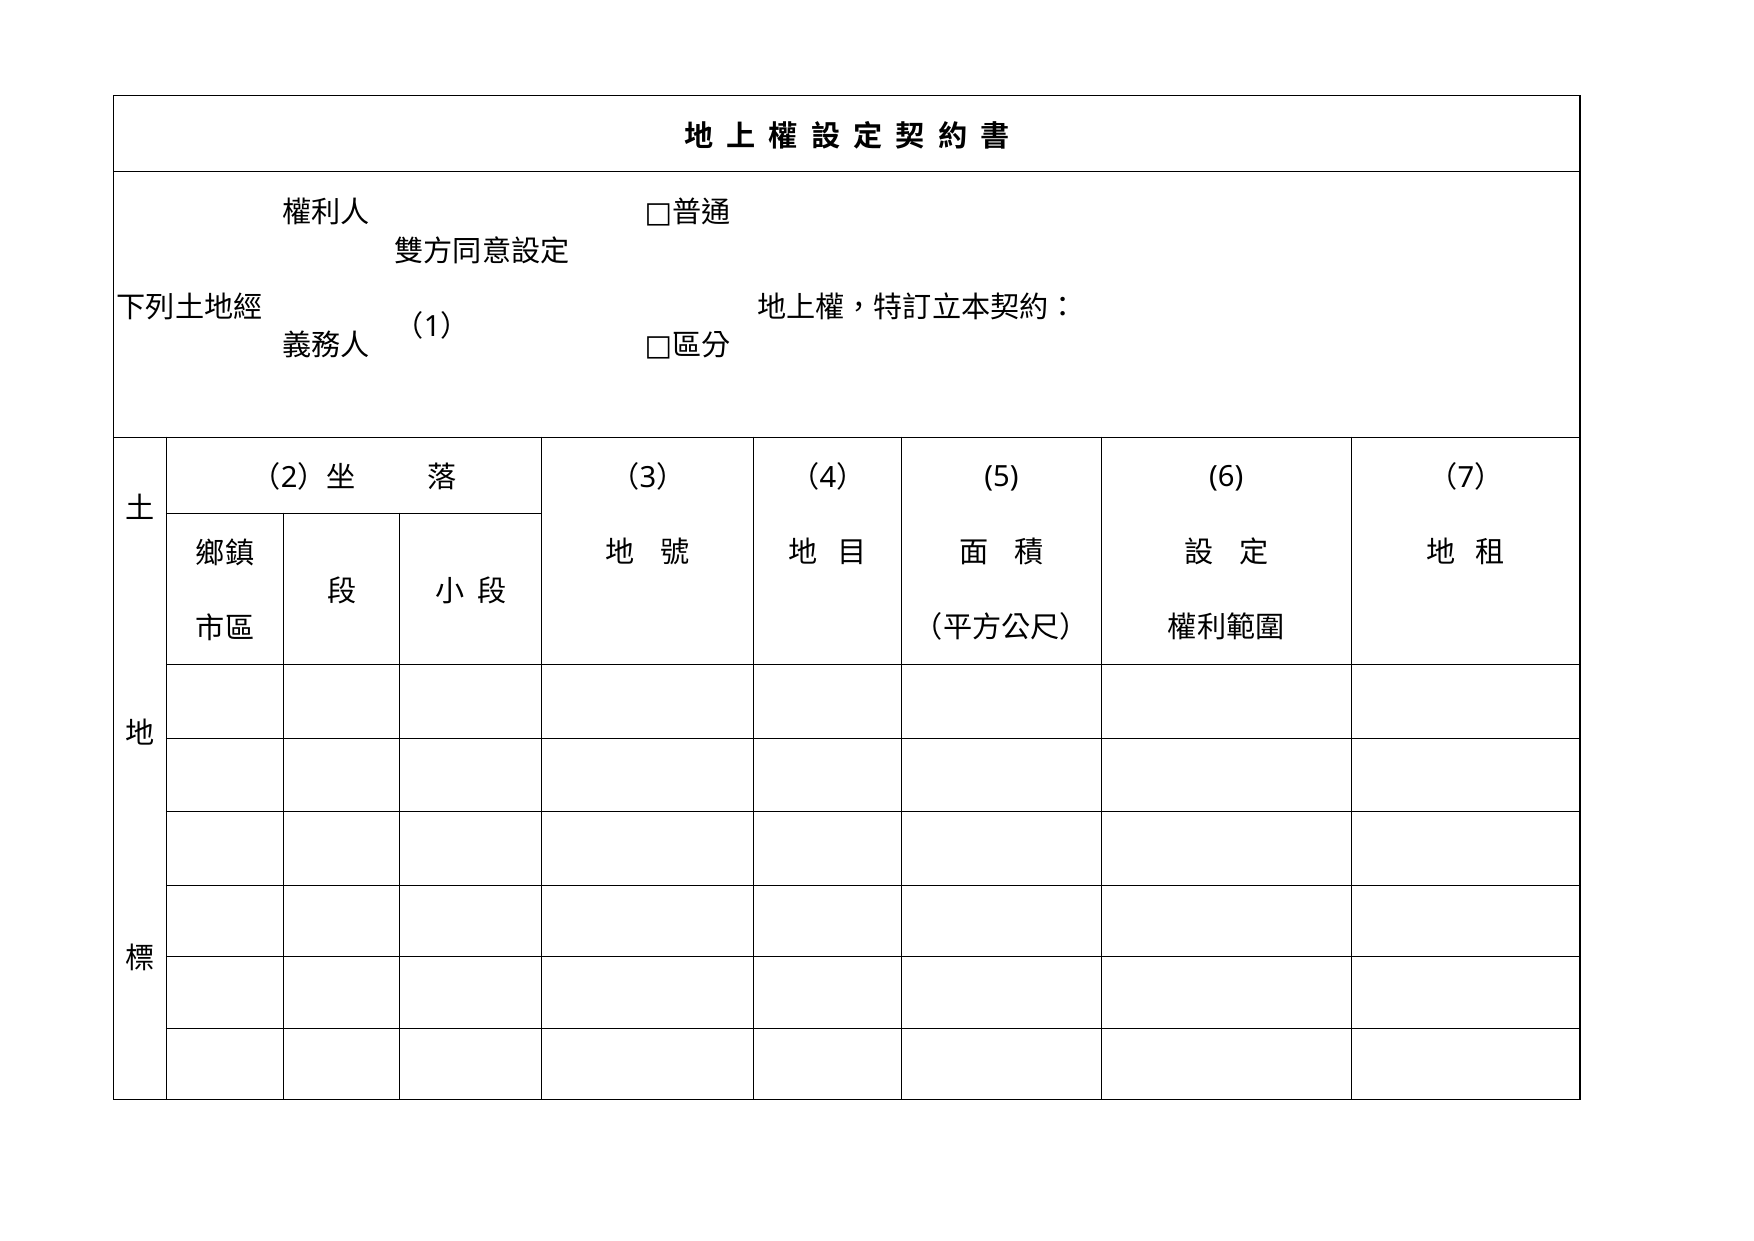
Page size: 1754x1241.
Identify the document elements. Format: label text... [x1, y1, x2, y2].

table_cell [400, 665, 541, 738]
table_cell （4） 地 目 [754, 438, 901, 664]
table_cell [284, 886, 399, 956]
table_cell [1352, 812, 1579, 885]
table_cell [902, 1029, 1101, 1099]
table_cell （7） 地 租 [1352, 438, 1579, 664]
table_cell [542, 886, 753, 956]
table_cell [1102, 665, 1351, 738]
table_cell [400, 1029, 541, 1099]
table_cell □普通 [641, 172, 754, 247]
table_cell [902, 957, 1101, 1028]
table_cell 雙方同意設定（1） [391, 172, 641, 437]
table_cell （3） 地 號 [542, 438, 753, 664]
table_cell [167, 739, 283, 811]
table_cell [902, 739, 1101, 811]
table_cell [542, 812, 753, 885]
table_cell [284, 957, 399, 1028]
table_cell [1102, 1029, 1351, 1099]
table_cell [167, 1029, 283, 1099]
table_cell [400, 739, 541, 811]
table_cell [284, 665, 399, 738]
table_cell [284, 812, 399, 885]
table_cell [1352, 665, 1579, 738]
table_cell [1102, 812, 1351, 885]
table_cell [542, 739, 753, 811]
table_cell [754, 1029, 901, 1099]
table_cell (6) 設 定 權利範圍 [1102, 438, 1351, 664]
table_cell [542, 1029, 753, 1099]
table_cell 地上權，特訂立本契約： [754, 172, 1579, 437]
table_cell [167, 665, 283, 738]
table_cell [542, 957, 753, 1028]
table_cell （2）坐 落 [167, 438, 541, 513]
table_cell [400, 812, 541, 885]
table_cell [542, 665, 753, 738]
table_cell [284, 739, 399, 811]
table_cell [1352, 739, 1579, 811]
table_cell [1352, 1029, 1579, 1099]
table_cell 權利人 [279, 172, 391, 247]
table_cell 鄉鎮 市區 [167, 514, 283, 664]
table_cell (5) 面 積 （平方公尺） [902, 438, 1101, 664]
table_cell [1102, 957, 1351, 1028]
table_cell 小 段 [400, 514, 541, 664]
table_cell [284, 1029, 399, 1099]
table_cell [754, 665, 901, 738]
table_cell [1352, 886, 1579, 956]
table_cell [754, 886, 901, 956]
table_cell [902, 886, 1101, 956]
table_cell [400, 957, 541, 1028]
table_cell 段 [284, 514, 399, 664]
table_cell □區分 [641, 247, 754, 437]
table_cell [754, 739, 901, 811]
table_cell [754, 957, 901, 1028]
table_header 地 上 權 設 定 契 約 書 [114, 96, 1579, 171]
table_cell [1352, 957, 1579, 1028]
table_cell [1102, 739, 1351, 811]
table_cell [902, 812, 1101, 885]
table_cell [1102, 886, 1351, 956]
table_cell [167, 886, 283, 956]
table_cell 下列土地經 [114, 172, 279, 437]
table_cell [167, 957, 283, 1028]
table_cell [902, 665, 1101, 738]
table_cell 義務人 [279, 247, 391, 437]
table_cell [400, 886, 541, 956]
table_cell [167, 812, 283, 885]
table_cell [754, 812, 901, 885]
table_cell 土 地 標 示 [114, 438, 166, 1099]
